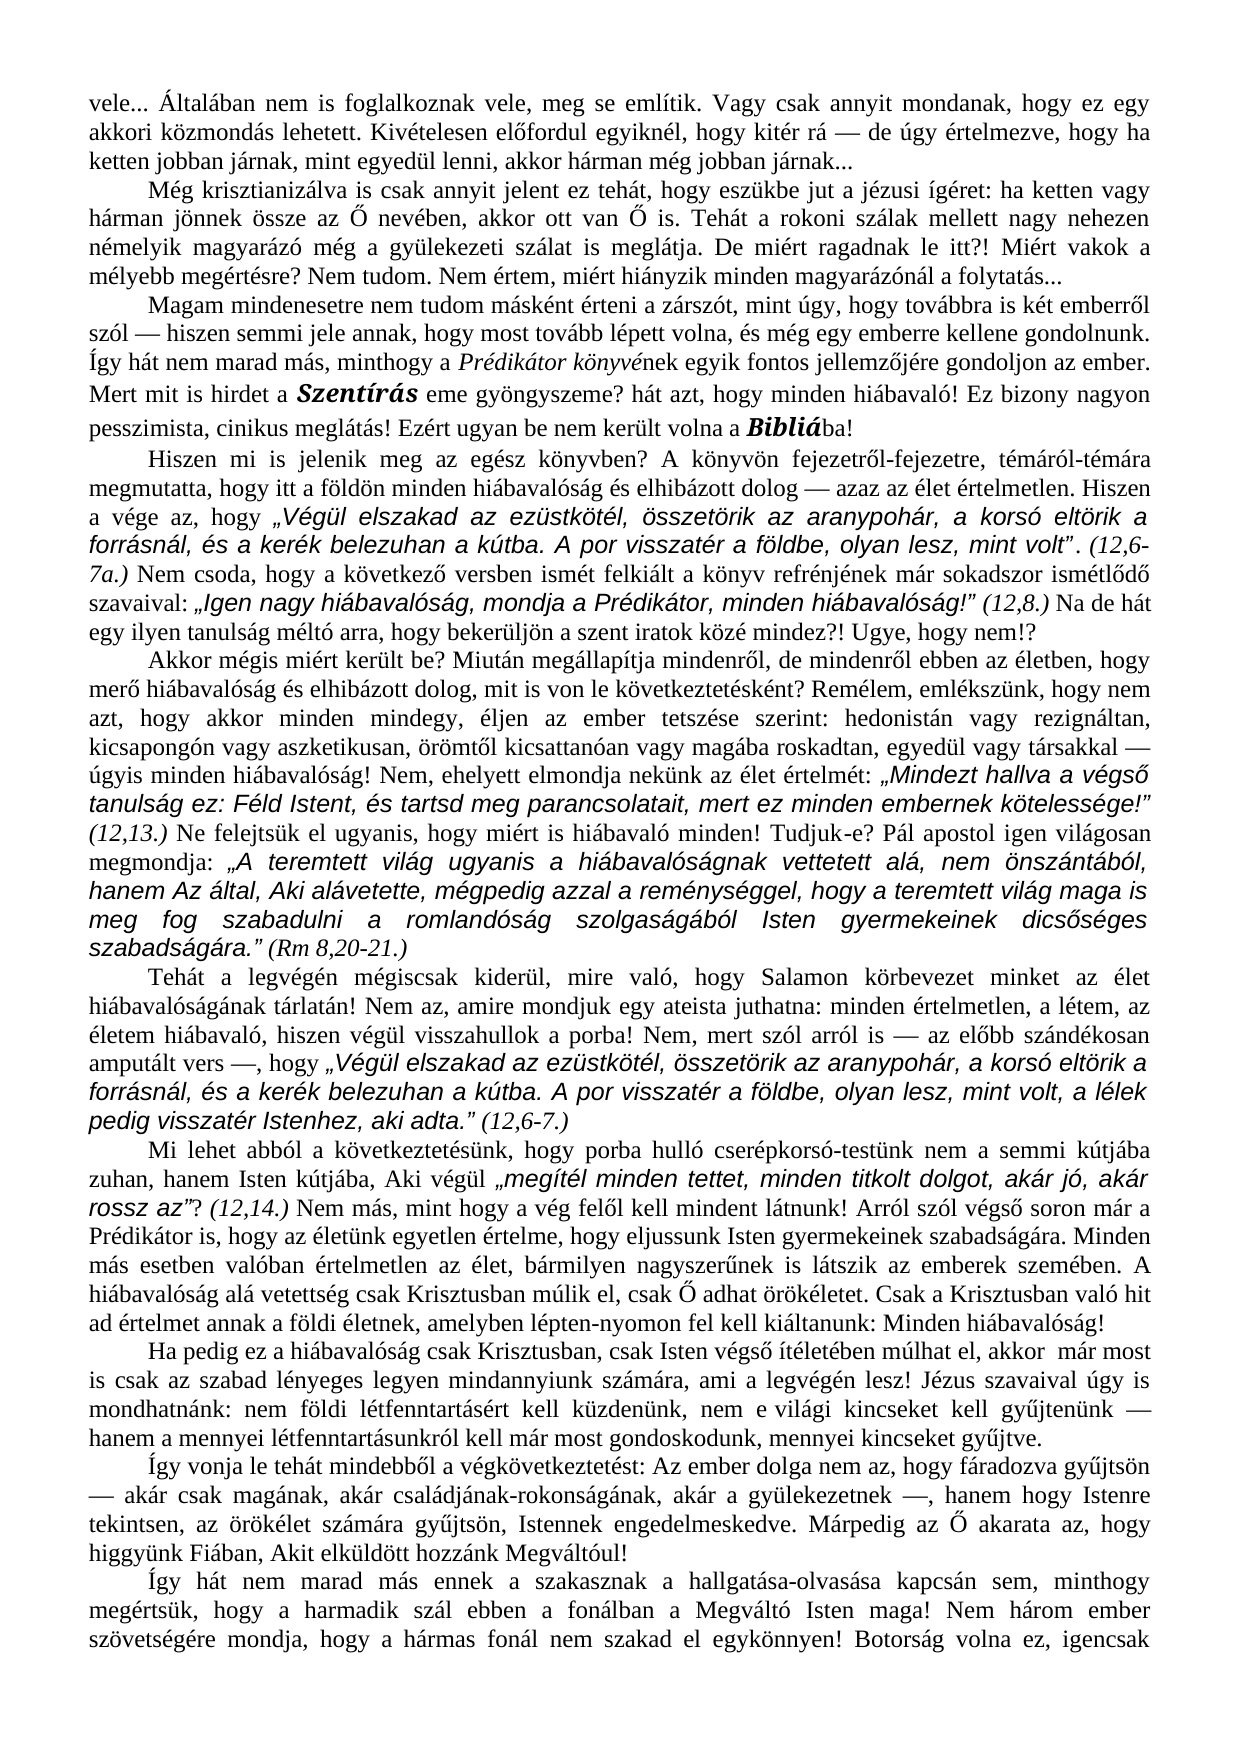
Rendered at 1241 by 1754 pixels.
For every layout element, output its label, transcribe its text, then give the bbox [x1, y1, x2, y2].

text vele... Általában nem is foglalkoznak vele, meg se említik. Vagy csak annyit mondanak, hogy ez egy akkori közmondás lehetett. Kivételesen előfordul egyiknél, hogy kitér rá ― de úgy értelmezve, hogy ha ketten jobban járnak, mint egyedül lenni, akkor hárman még jobban járnak... [88, 88, 1152, 175]
text Így hát nem marad más ennek a szakasznak a hallgatása-olvasása kapcsán sem, minthogy megértsük, hogy a harmadik szál ebben a fonálban a Megváltó Isten maga! Nem három ember szövetségére mondja, hogy a hármas fonál nem szakad el egykönnyen! Botorság volna ez, igencsak [88, 1566, 1152, 1653]
text Még krisztianizálva is csak annyit jelent ez tehát, hogy eszükbe jut a jézusi ígéret: ha ketten vagy hárman jönnek össze az Ő nevében, akkor ott van Ő is. Tehát a rokoni szálak mellett nagy nehezen némelyik magyarázó még a gyülekezeti szálat is meglátja. De miért ragadnak le itt?! Miért vakok a mélyebb megértésre? Nem tudom. Nem értem, miért hiányzik minden magyarázónál a folytatás... [88, 175, 1152, 290]
text Hiszen mi is jelenik meg az egész könyvben? A könyvön fejezetről-fejezetre, témáról-témára megmutatta, hogy itt a földön minden hiábavalóság és elhibázott dolog ― azaz az élet értelmetlen. Hiszen a vége az, hogy „Végül elszakad az ezüstkötél, összetörik az aranypohár, a korsó eltörik a forrásnál, és a kerék belezuhan a kútba. A por visszatér a földbe, olyan lesz, mint volt”. (12,6-7a.) Nem csoda, hogy a következő versben ismét felkiált a könyv refrénjének már sokadszor ismétlődő szavaival: „Igen nagy hiábavalóság, mondja a Prédikátor, minden hiábavalóság!” (12,8.) Na de hát egy ilyen tanulság méltó arra, hogy bekerüljön a szent iratok közé mindez?! Ugye, hogy nem!? [88, 444, 1152, 646]
text Mi lehet abból a következtetésünk, hogy porba hulló cserépkorsó-testünk nem a semmi kútjába zuhan, hanem Isten kútjába, Aki végül „megítél minden tettet, minden titkolt dolgot, akár jó, akár rossz az”? (12,14.) Nem más, mint hogy a vég felől kell mindent látnunk! Arról szól végső soron már a Prédikátor is, hogy az életünk egyetlen értelme, hogy eljussunk Isten gyermekeinek szabadságára. Minden más esetben valóban értelmetlen az élet, bármilyen nagyszerűnek is látszik az emberek szemében. A hiábavalóság alá vetettség csak Krisztusban múlik el, csak Ő adhat örökéletet. Csak a Krisztusban való hit ad értelmet annak a földi életnek, amelyben lépten-nyomon fel kell kiáltanunk: Minden hiábavalóság! [88, 1135, 1152, 1336]
text Magam mindenesetre nem tudom másként érteni a zárszót, mint úgy, hogy továbbra is két emberről szól ― hiszen semmi jele annak, hogy most tovább lépett volna, és még egy emberre kellene gondolnunk. Így hát nem marad más, minthogy a Prédikátor könyvének egyik fontos jellemzőjére gondoljon az ember. Mert mit is hirdet a Szentírás eme gyöngyszeme? hát azt, hogy minden hiábavaló! Ez bizony nagyon pesszimista, cinikus meglátás! Ezért ugyan be nem került volna a Bibliába! [88, 290, 1152, 444]
text Így vonja le tehát mindebből a végkövetkeztetést: Az ember dolga nem az, hogy fáradozva gyűjtsön ― akár csak magának, akár családjának-rokonságának, akár a gyülekezetnek ―, hanem hogy Istenre tekintsen, az örökélet számára gyűjtsön, Istennek engedelmeskedve. Márpedig az Ő akarata az, hogy higgyünk Fiában, Akit elküldött hozzánk Megváltóul! [88, 1451, 1152, 1566]
text Akkor mégis miért került be? Miután megállapítja mindenről, de mindenről ebben az életben, hogy merő hiábavalóság és elhibázott dolog, mit is von le következtetésként? Remélem, emlékszünk, hogy nem azt, hogy akkor minden mindegy, éljen az ember tetszése szerint: hedonistán vagy rezignáltan, kicsapongón vagy aszketikusan, örömtől kicsattanóan vagy magába roskadtan, egyedül vagy társakkal ― úgyis minden hiábavalóság! Nem, ehelyett elmondja nekünk az élet értelmét: „Mindezt hallva a végső tanulság ez: Féld Istent, és tartsd meg parancsolatait, mert ez minden embernek kötelessége!” (12,13.) Ne felejtsük el ugyanis, hogy miért is hiábavaló minden! Tudjuk‑e? Pál apostol igen világosan megmondja: „A teremtett világ ugyanis a hiábavalóságnak vettetett alá, nem önszántából, hanem Az által, Aki alávetette, mégpedig azzal a reménységgel, hogy a teremtett világ maga is meg fog szabadulni a romlandóság szolgaságából Isten gyermekeinek dicsőséges szabadságára.” (Rm 8,20-21.) [88, 646, 1152, 962]
text Ha pedig ez a hiábavalóság csak Krisztusban, csak Isten végső ítéletében múlhat el, akkor már most is csak az szabad lényeges legyen mindannyiunk számára, ami a legvégén lesz! Jézus szavaival úgy is mondhatnánk: nem földi létfenntartásért kell küzdenünk, nem e világi kincseket kell gyűjtenünk ― hanem a mennyei létfenntartásunkról kell már most gondoskodunk, mennyei kincseket gyűjtve. [88, 1336, 1152, 1451]
text Tehát a legvégén mégiscsak kiderül, mire való, hogy Salamon körbevezet minket az élet hiábavalóságának tárlatán! Nem az, amire mondjuk egy ateista juthatna: minden értelmetlen, a létem, az életem hiábavaló, hiszen végül visszahullok a porba! Nem, mert szól arról is ― az előbb szándékosan amputált vers ―, hogy „Végül elszakad az ezüstkötél, összetörik az aranypohár, a korsó eltörik a forrásnál, és a kerék belezuhan a kútba. A por visszatér a földbe, olyan lesz, mint volt, a lélek pedig visszatér Istenhez, aki adta.” (12,6-7.) [88, 962, 1152, 1135]
